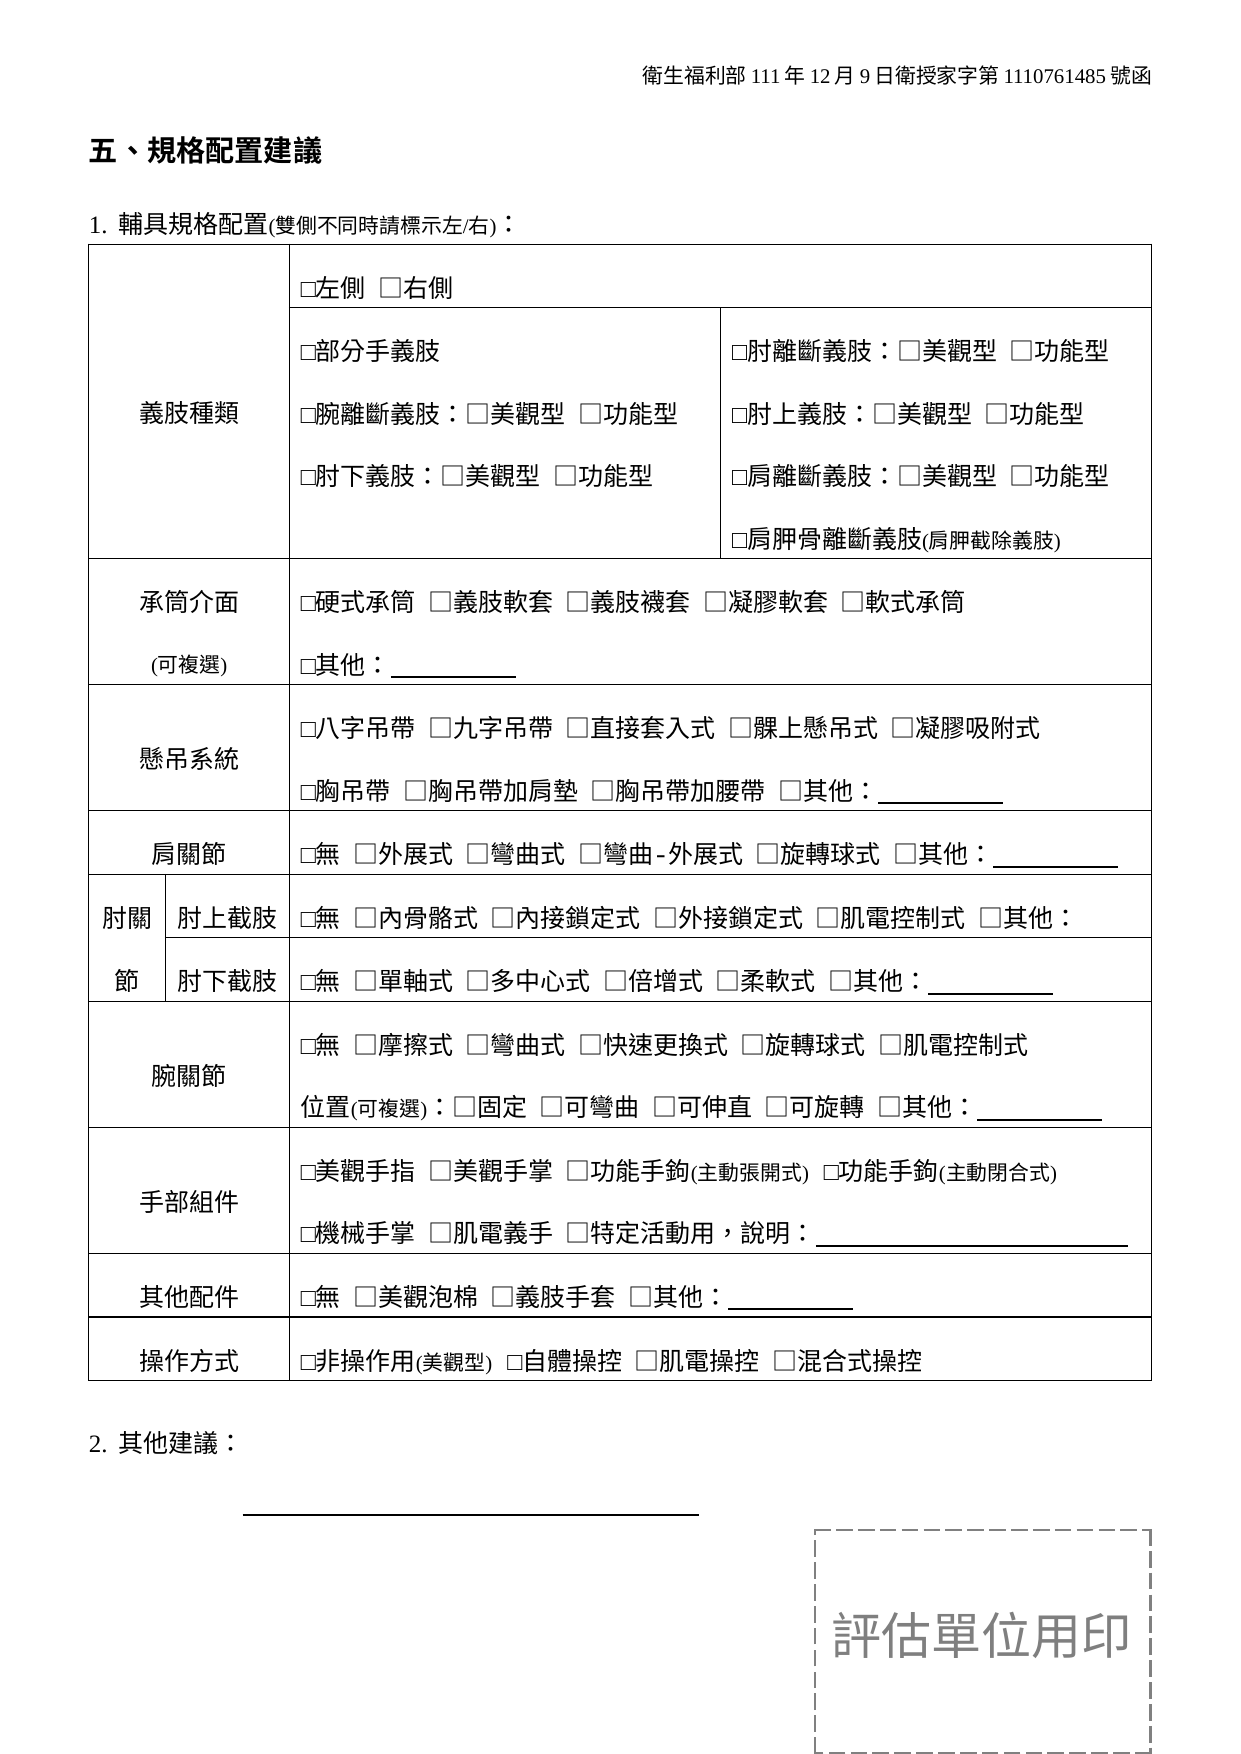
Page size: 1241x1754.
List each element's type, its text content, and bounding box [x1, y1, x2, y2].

table_cell 承筒介面 (可複選) [89, 559, 289, 684]
list 其他建議： [89, 1400, 1152, 1462]
table_cell 肩關節 [89, 811, 289, 874]
table_cell □無 □摩擦式 □彎曲式 □快速更換式 □旋轉球式 □肌電控制式 位置(可複選)：□固定 □可彎曲 □可伸直 □可旋轉 □其他： [290, 1002, 1151, 1127]
table_cell □美觀手指 □美觀手掌 □功能手鉤(主動張開式) □功能手鉤(主動閉合式) □機械手掌 □肌電義手 □特定活動用，說明： [290, 1128, 1151, 1253]
list 輔具規格配置(雙側不同時請標示左/右)： [89, 181, 1152, 243]
table_cell □非操作用(美觀型) □自體操控 □肌電操控 □混合式操控 [290, 1318, 1151, 1380]
table_cell 懸吊系統 [89, 685, 289, 810]
text 評估單位用印 [831, 1596, 1134, 1668]
table_cell □八字吊帶 □九字吊帶 □直接套入式 □髁上懸吊式 □凝膠吸附式 □胸吊帶 □胸吊帶加肩墊 □胸吊帶加腰帶 □其他： [290, 685, 1151, 810]
table_cell □無 □外展式 □彎曲式 □彎曲-外展式 □旋轉球式 □其他： [290, 811, 1151, 874]
text 五、規格配置建議 [89, 107, 1152, 170]
table_cell 肘下截肢 [166, 938, 289, 1001]
table_header 義肢種類 [89, 245, 289, 558]
table_cell 肘關節 [89, 875, 165, 1001]
table_cell 肘上截肢 [166, 875, 289, 937]
table_cell □硬式承筒 □義肢軟套 □義肢襪套 □凝膠軟套 □軟式承筒 □其他： [290, 559, 1151, 684]
table_cell □肘離斷義肢：□美觀型 □功能型 □肘上義肢：□美觀型 □功能型 □肩離斷義肢：□美觀型 □功能型 □肩胛骨離斷義肢(肩胛截除義肢) [721, 308, 1151, 558]
table_cell □部分手義肢 □腕離斷義肢：□美觀型 □功能型 □肘下義肢：□美觀型 □功能型 [290, 308, 720, 558]
table_cell 手部組件 [89, 1128, 289, 1253]
table_cell 操作方式 [89, 1318, 289, 1380]
table_cell □無 □美觀泡棉 □義肢手套 □其他： [290, 1254, 1151, 1316]
table_cell 腕關節 [89, 1002, 289, 1127]
table_cell □無 □單軸式 □多中心式 □倍增式 □柔軟式 □其他： [290, 938, 1151, 1001]
table_header □左側 □右側 [290, 245, 1151, 307]
table_cell 其他配件 [89, 1254, 289, 1316]
table_cell □無 □內骨骼式 □內接鎖定式 □外接鎖定式 □肌電控制式 □其他： [290, 875, 1151, 937]
